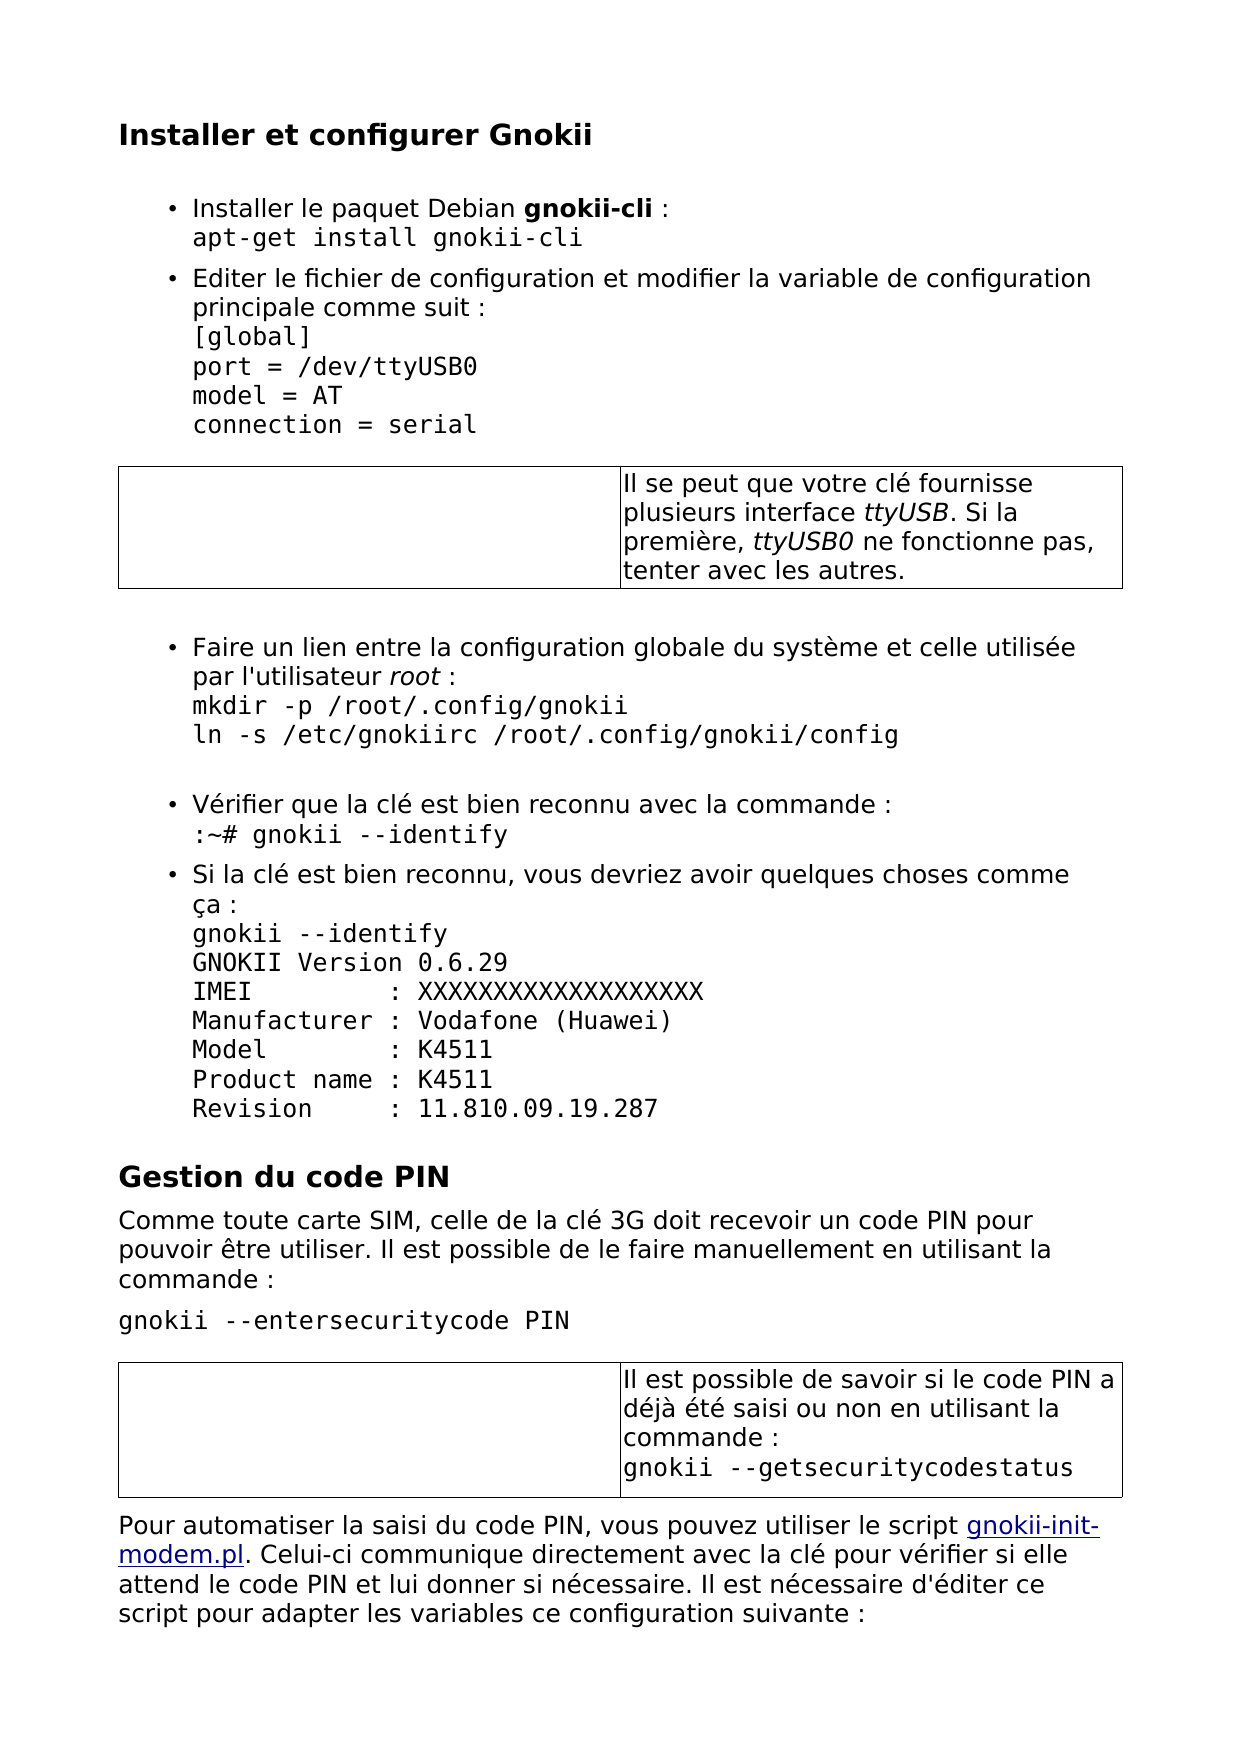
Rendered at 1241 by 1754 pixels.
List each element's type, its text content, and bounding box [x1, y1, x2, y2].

list Editer le fichier de configuration et modifier la variable de configuration principale comme suit : [177, 264, 1122, 322]
table_header Il se peut que votre clé fournisse plusieurs interface ttyUSB. Si la première, ttyUSB0 ne fonctionne pas, tenter avec les autres. [621, 467, 1122, 588]
table_header [119, 1363, 620, 1497]
subtitle Gestion du code PIN [118, 1160, 1122, 1194]
list gnokii --identify GNOKII Version 0.6.29 IMEI : XXXXXXXXXXXXXXXXXXX Manufacturer : Vodafone (Huawei) Model : K4511 Product name : K4511 Revision : 11.810.09.19.287 [177, 919, 1122, 1123]
list :~# gnokii --identify [177, 820, 1122, 849]
text gnokii --entersecuritycode PIN [118, 1306, 1122, 1336]
list Installer le paquet Debian gnokii-cli : [177, 194, 1122, 223]
list mkdir -p /root/.config/gnokii ln -s /etc/gnokiirc /root/.config/gnokii/config [177, 691, 1122, 749]
table_header Il est possible de savoir si le code PIN a déjà été saisi ou non en utilisant la commande : gnokii --getsecuritycodestatus [621, 1363, 1122, 1497]
text Pour automatiser la saisi du code PIN, vous pouvez utiliser le script gnokii-init-modem.pl. Celui-ci communique directement avec la clé pour vérifier si elle attend le code PIN et lui donner si nécessaire. Il est nécessaire d'éditer ce script pour adapter les variables ce configuration suivante : [118, 1511, 1122, 1628]
list Vérifier que la clé est bien reconnu avec la commande : [177, 791, 1122, 820]
text Comme toute carte SIM, celle de la clé 3G doit recevoir un code PIN pour pouvoir être utiliser. Il est possible de le faire manuellement en utilisant la commande : [118, 1206, 1122, 1294]
list apt-get install gnokii-cli [177, 223, 1122, 252]
list [global] port = /dev/ttyUSB0 model = AT connection = serial [177, 322, 1122, 439]
table_header [119, 467, 620, 588]
list Si la clé est bien reconnu, vous devriez avoir quelques choses comme ça : [177, 861, 1122, 919]
subtitle Installer et configurer Gnokii [118, 118, 1122, 152]
list Faire un lien entre la configuration globale du système et celle utilisée par l'utilisateur root : [177, 633, 1122, 691]
